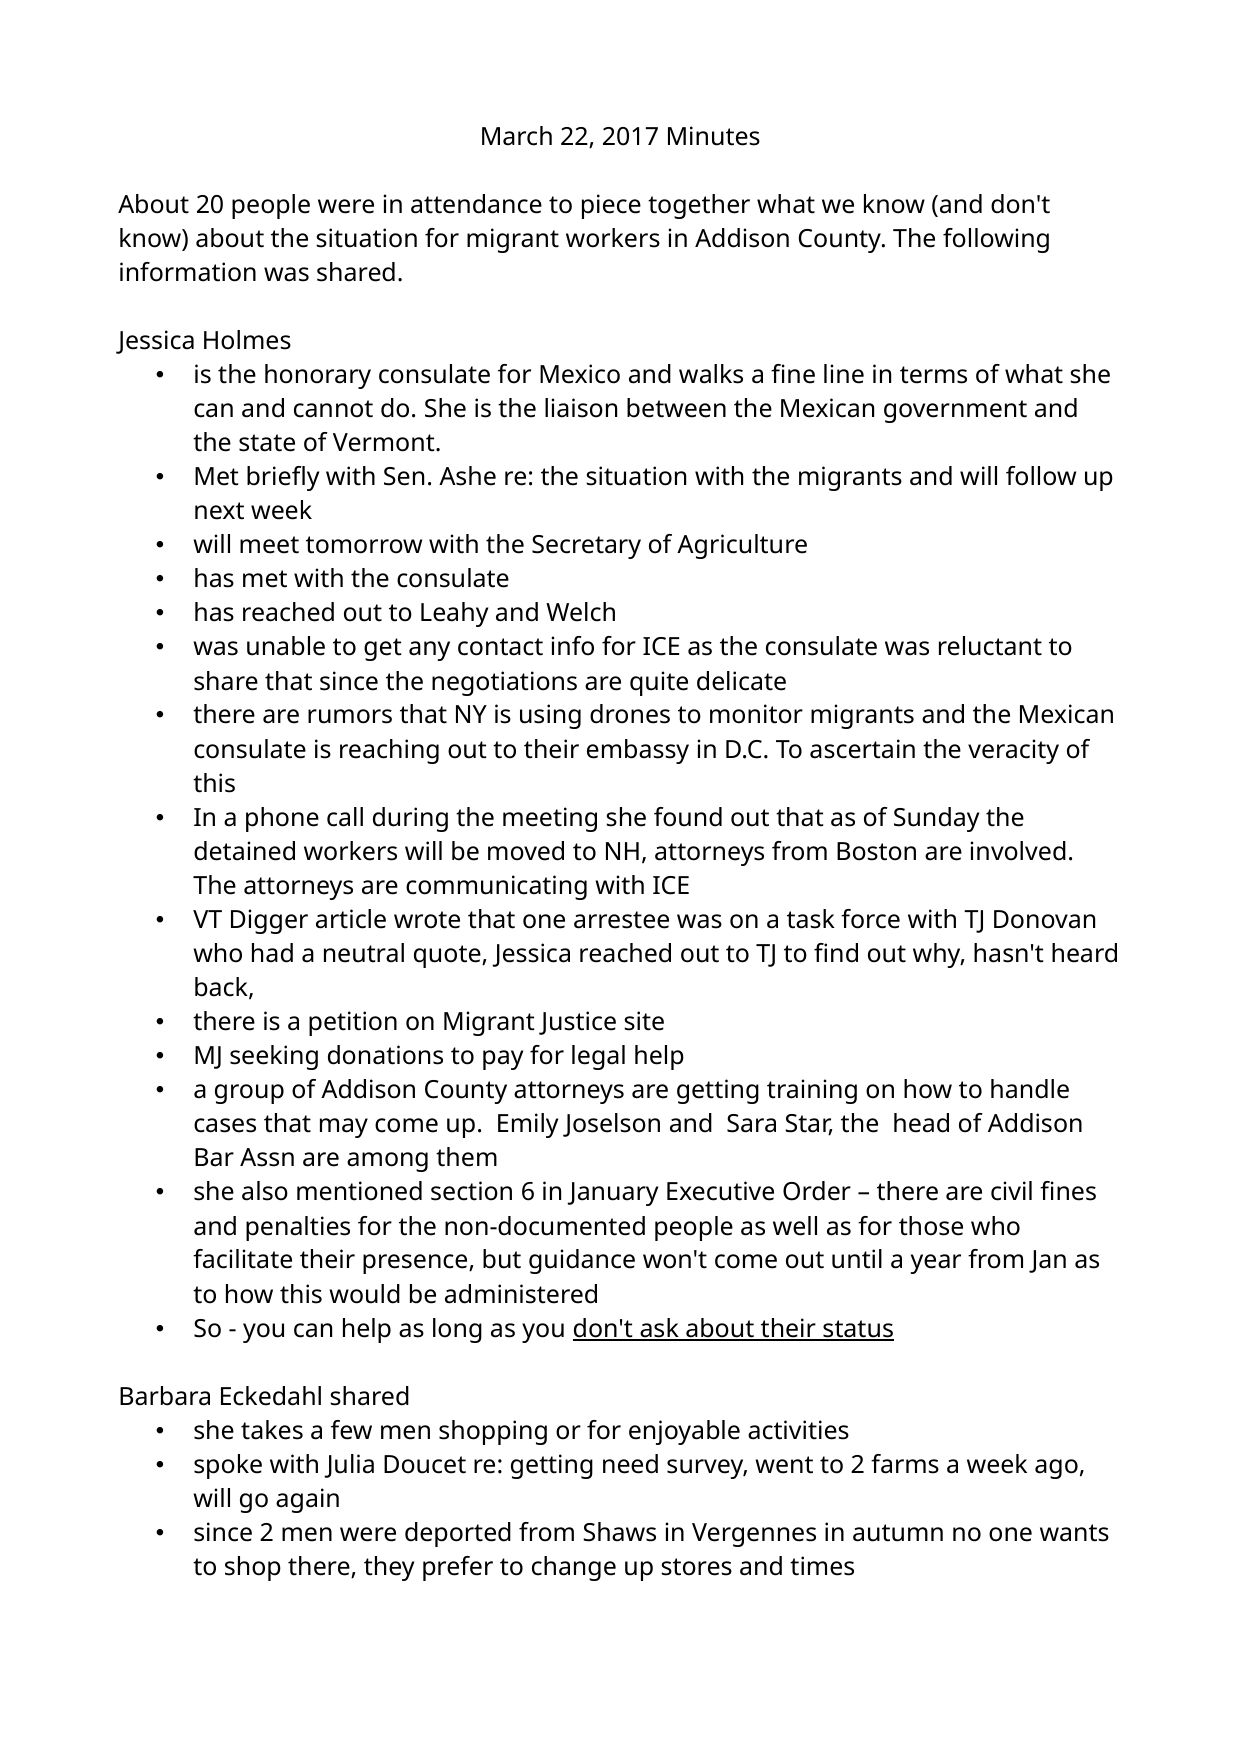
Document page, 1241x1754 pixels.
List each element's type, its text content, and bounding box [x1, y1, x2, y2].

text Barbara Eckedahl shared [118, 1378, 1122, 1412]
list has reached out to Leahy and Welch [156, 595, 1122, 629]
list was unable to get any contact info for ICE as the consulate was reluctant to share that since the negotiations are quite delicate [156, 629, 1122, 697]
list Met briefly with Sen. Ashe re: the situation with the migrants and will follow up next week [156, 459, 1122, 527]
list she takes a few men shopping or for enjoyable activities [156, 1412, 1122, 1447]
list there are rumors that NY is using drones to monitor migrants and the Mexican consulate is reaching out to their embassy in D.C. To ascertain the veracity of this [156, 697, 1122, 799]
list there is a petition on Migrant Justice site [156, 1004, 1122, 1038]
list will meet tomorrow with the Secretary of Agriculture [156, 527, 1122, 561]
list a group of Addison County attorneys are getting training on how to handle cases that may come up. Emily Joselson and Sara Star, the head of Addison Bar Assn are among them [156, 1072, 1122, 1174]
list is the honorary consulate for Mexico and walks a fine line in terms of what she can and cannot do. She is the liaison between the Mexican government and the state of Vermont. [156, 357, 1122, 459]
text About 20 people were in attendance to piece together what we know (and don't know) about the situation for migrant workers in Addison County. The following information was shared. [118, 186, 1122, 288]
list MJ seeking donations to pay for legal help [156, 1038, 1122, 1072]
text Jessica Holmes [118, 322, 1122, 357]
list In a phone call during the meeting she found out that as of Sunday the detained workers will be moved to NH, attorneys from Boston are involved. The attorneys are communicating with ICE [156, 799, 1122, 902]
list she also mentioned section 6 in January Executive Order – there are civil fines and penalties for the non-documented people as well as for those who facilitate their presence, but guidance won't come out until a year from Jan as to how this would be administered [156, 1174, 1122, 1310]
text March 22, 2017 Minutes [118, 118, 1122, 152]
list So - you can help as long as you don't ask about their status [156, 1310, 1122, 1344]
list VT Digger article wrote that one arrestee was on a task force with TJ Donovan who had a neutral quote, Jessica reached out to TJ to find out why, hasn't heard back, [156, 902, 1122, 1004]
list since 2 men were deported from Shaws in Vergennes in autumn no one wants to shop there, they prefer to change up stores and times [156, 1515, 1122, 1583]
list spoke with Julia Doucet re: getting need survey, went to 2 farms a week ago, will go again [156, 1447, 1122, 1515]
list has met with the consulate [156, 561, 1122, 595]
